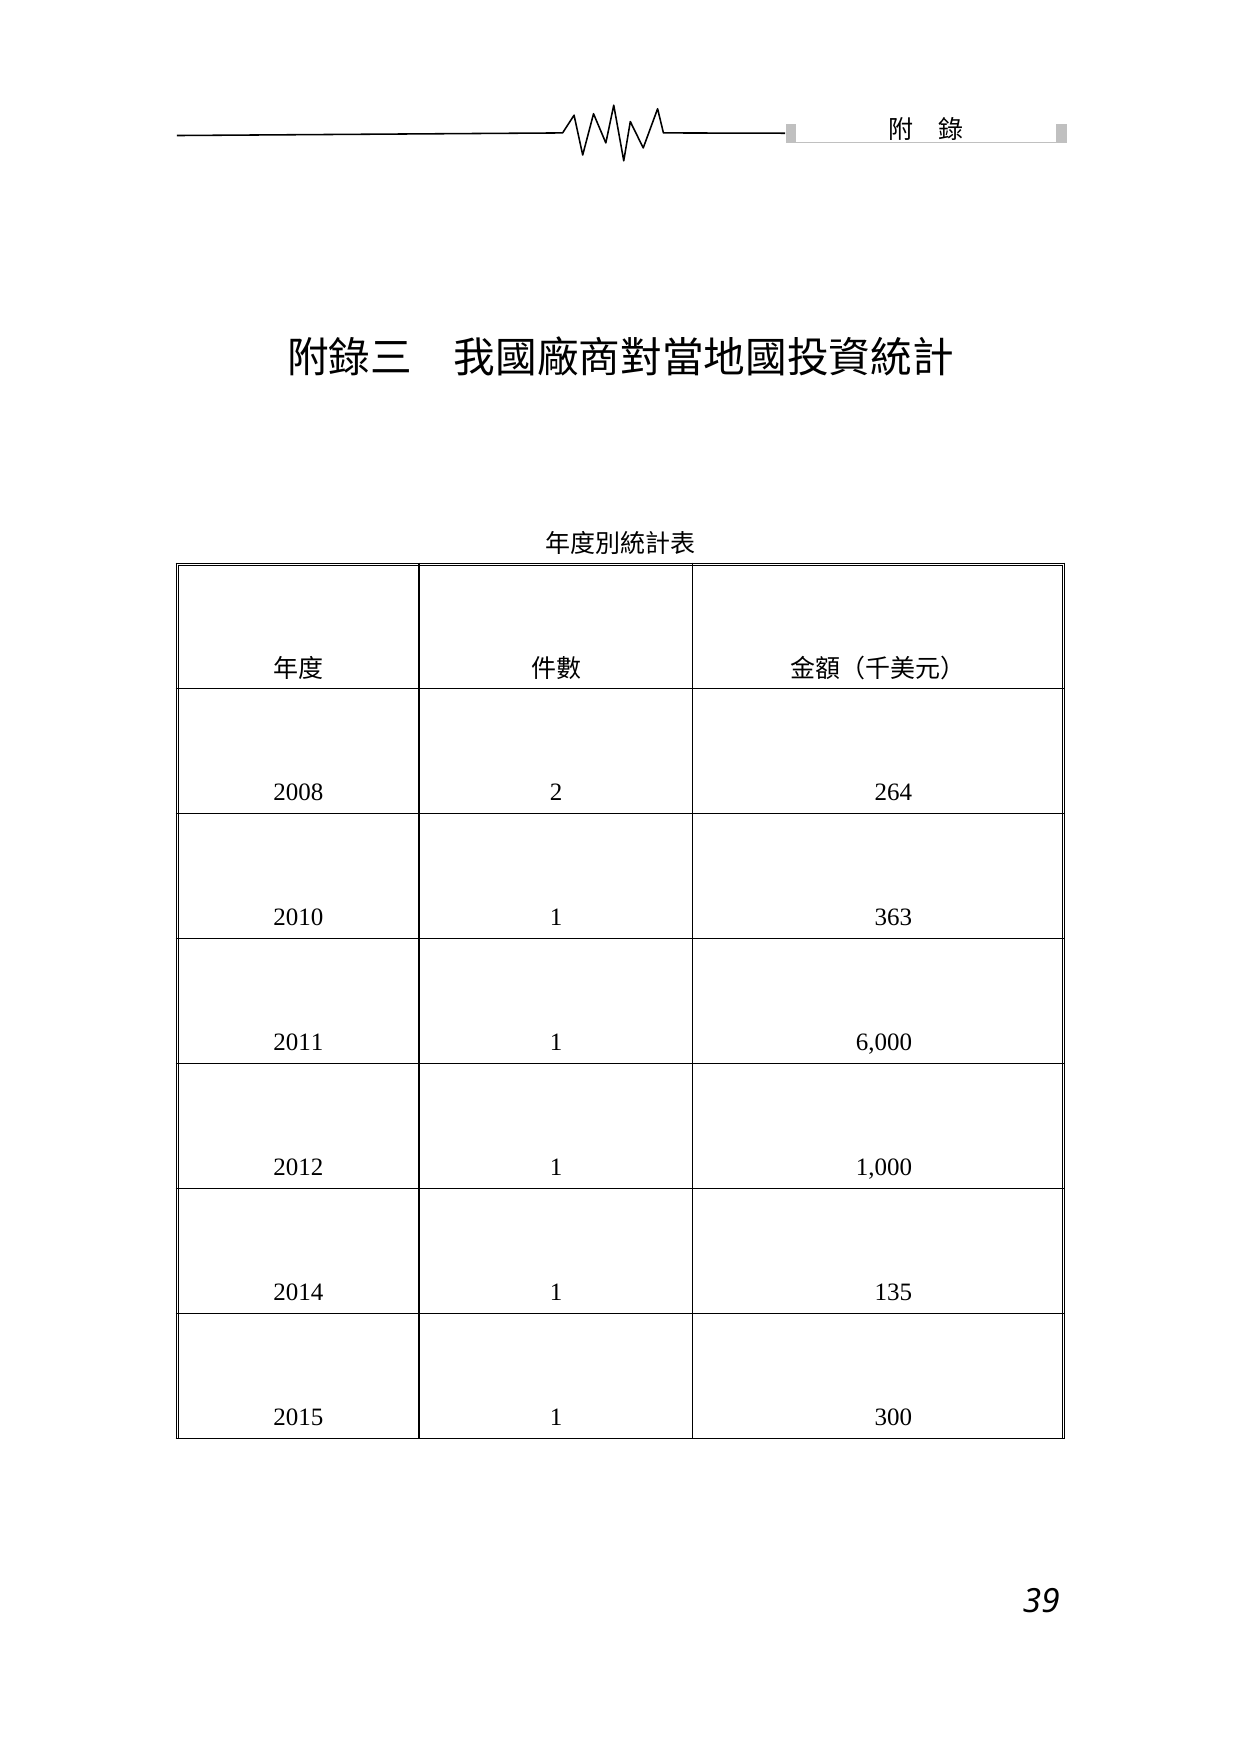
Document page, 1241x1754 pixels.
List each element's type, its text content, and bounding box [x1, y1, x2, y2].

table_cell 264 [693, 689, 1062, 813]
table_cell 135 [693, 1189, 1062, 1313]
table_cell 300 [693, 1314, 1062, 1438]
text 年度別統計表 [177, 500, 1063, 563]
table_header 金額（千美元） [693, 566, 1062, 688]
table_cell 2012 [179, 1064, 418, 1188]
table_cell 2014 [179, 1189, 418, 1313]
table_cell 2011 [179, 939, 418, 1063]
table_cell 2 [420, 689, 692, 813]
table_cell 1 [420, 939, 692, 1063]
table_cell 363 [693, 814, 1062, 938]
table_cell 1 [420, 1064, 692, 1188]
table_header 件數 [420, 566, 692, 688]
table_cell 1 [420, 814, 692, 938]
table_cell 6,000 [693, 939, 1062, 1063]
table_header 年度 [179, 566, 418, 688]
table_cell 2015 [179, 1314, 418, 1438]
table_cell 1 [420, 1189, 692, 1313]
table_cell 1,000 [693, 1064, 1062, 1188]
table_cell 2010 [179, 814, 418, 938]
text 附錄三 我國廠商對當地國投資統計 [177, 313, 1063, 375]
table_cell 1 [420, 1314, 692, 1438]
table_cell 2008 [179, 689, 418, 813]
